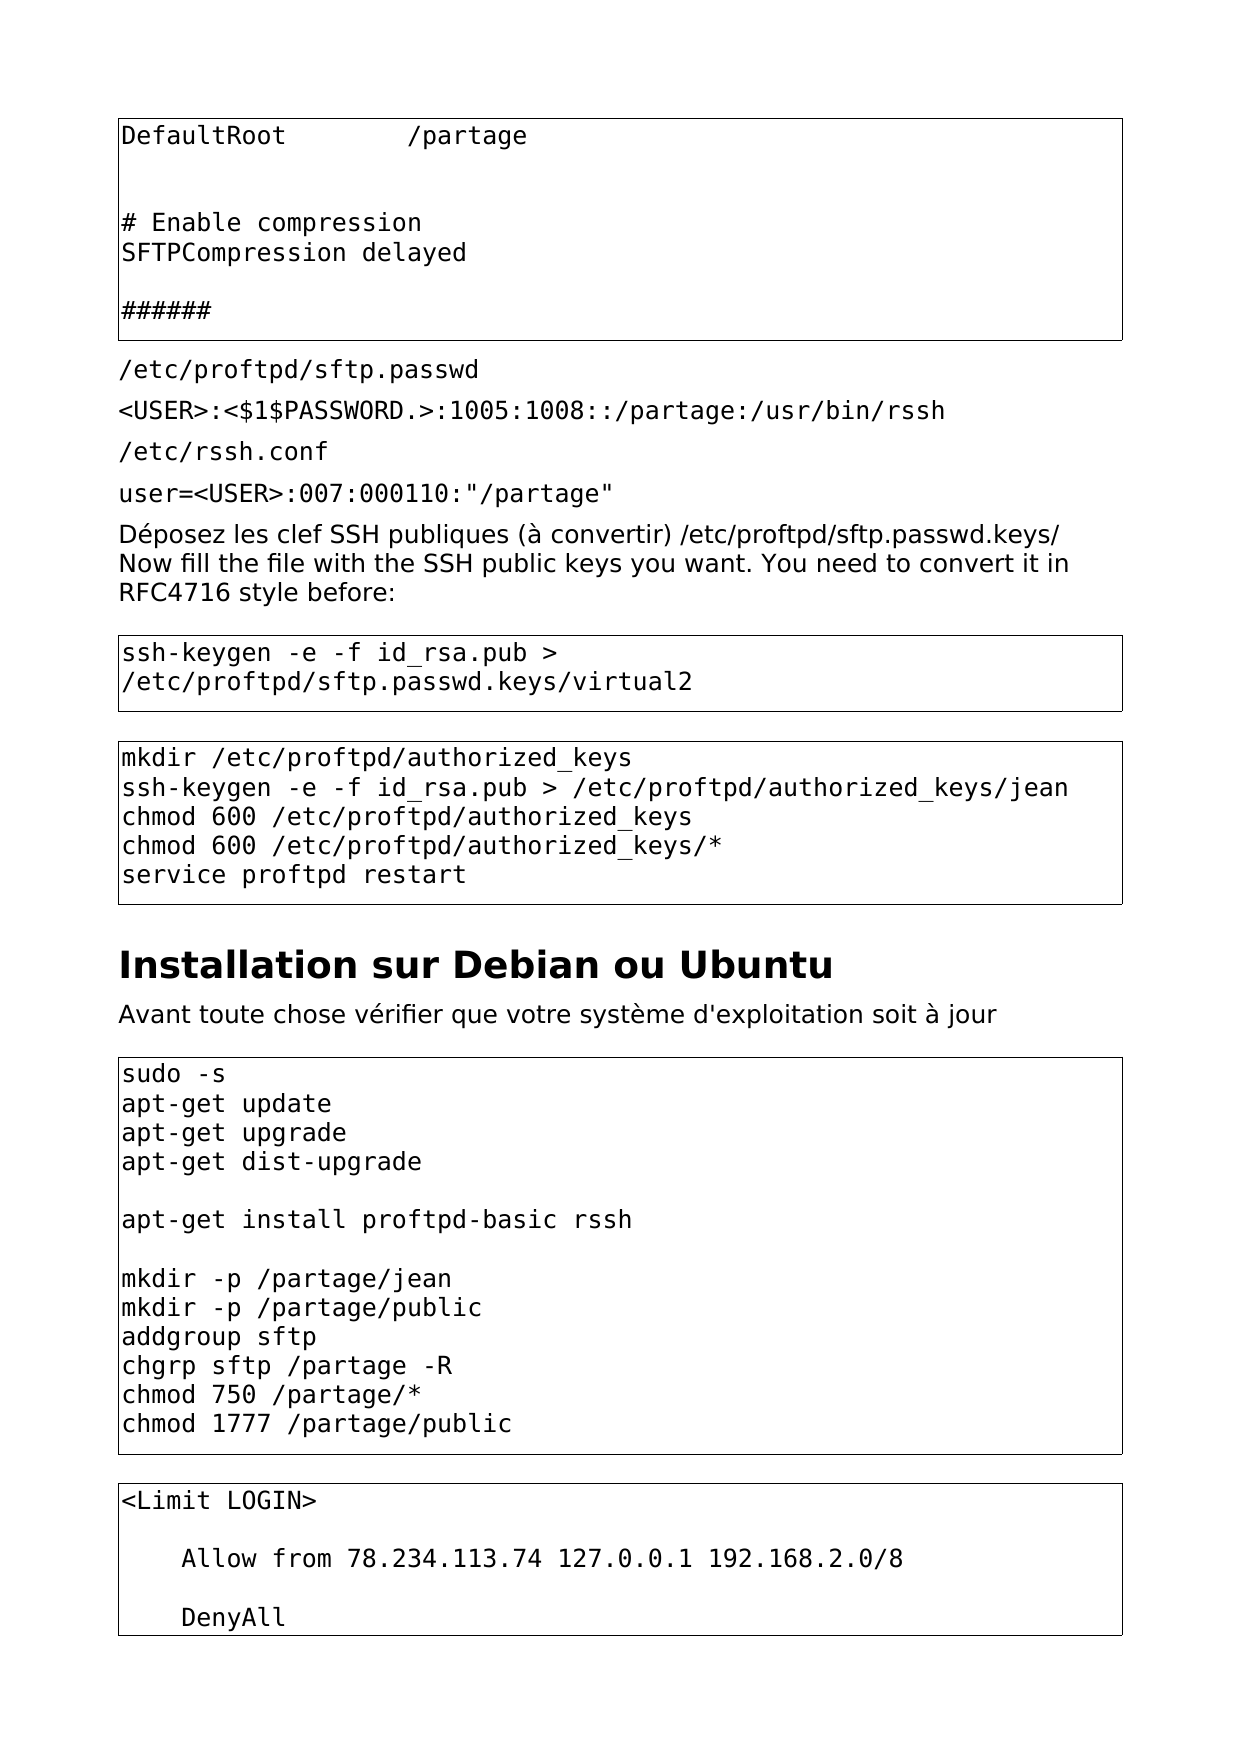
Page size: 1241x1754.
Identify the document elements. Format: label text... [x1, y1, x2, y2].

text /etc/proftpd/sftp.passwd [118, 355, 1122, 384]
text user=<USER>:007:000110:"/partage" [118, 479, 1122, 508]
subtitle Installation sur Debian ou Ubuntu [118, 944, 1122, 988]
table_header mkdir /etc/proftpd/authorized_keys ssh-keygen -e -f id_rsa.pub > /etc/proftpd/authorized_keys/jean chmod 600 /etc/proftpd/authorized_keys chmod 600 /etc/proftpd/authorized_keys/* service proftpd restart [119, 742, 1122, 904]
text /etc/rssh.conf [118, 437, 1122, 467]
text <USER>:<$1$PASSWORD.>:1005:1008::/partage:/usr/bin/rssh [118, 397, 1122, 426]
table_header sudo -s apt-get update apt-get upgrade apt-get dist-upgrade apt-get install proftpd-basic rssh mkdir -p /partage/jean mkdir -p /partage/public addgroup sftp chgrp sftp /partage -R chmod 750 /partage/* chmod 1777 /partage/public [119, 1058, 1122, 1453]
table_header <Limit LOGIN> Allow from 78.234.113.74 127.0.0.1 192.168.2.0/8 DenyAll [119, 1484, 1122, 1635]
table_header DefaultRoot /partage # Enable compression SFTPCompression delayed ###### [119, 119, 1122, 340]
table_header ssh-keygen -e -f id_rsa.pub > /etc/proftpd/sftp.passwd.keys/virtual2 [119, 636, 1122, 711]
text Déposez les clef SSH publiques (à convertir) /etc/proftpd/sftp.passwd.keys/ Now fill the file with the SSH public keys you want. You need to convert it in RFC4716 style before: [118, 520, 1122, 608]
text Avant toute chose vérifier que votre système d'exploitation soit à jour [118, 1000, 1122, 1029]
